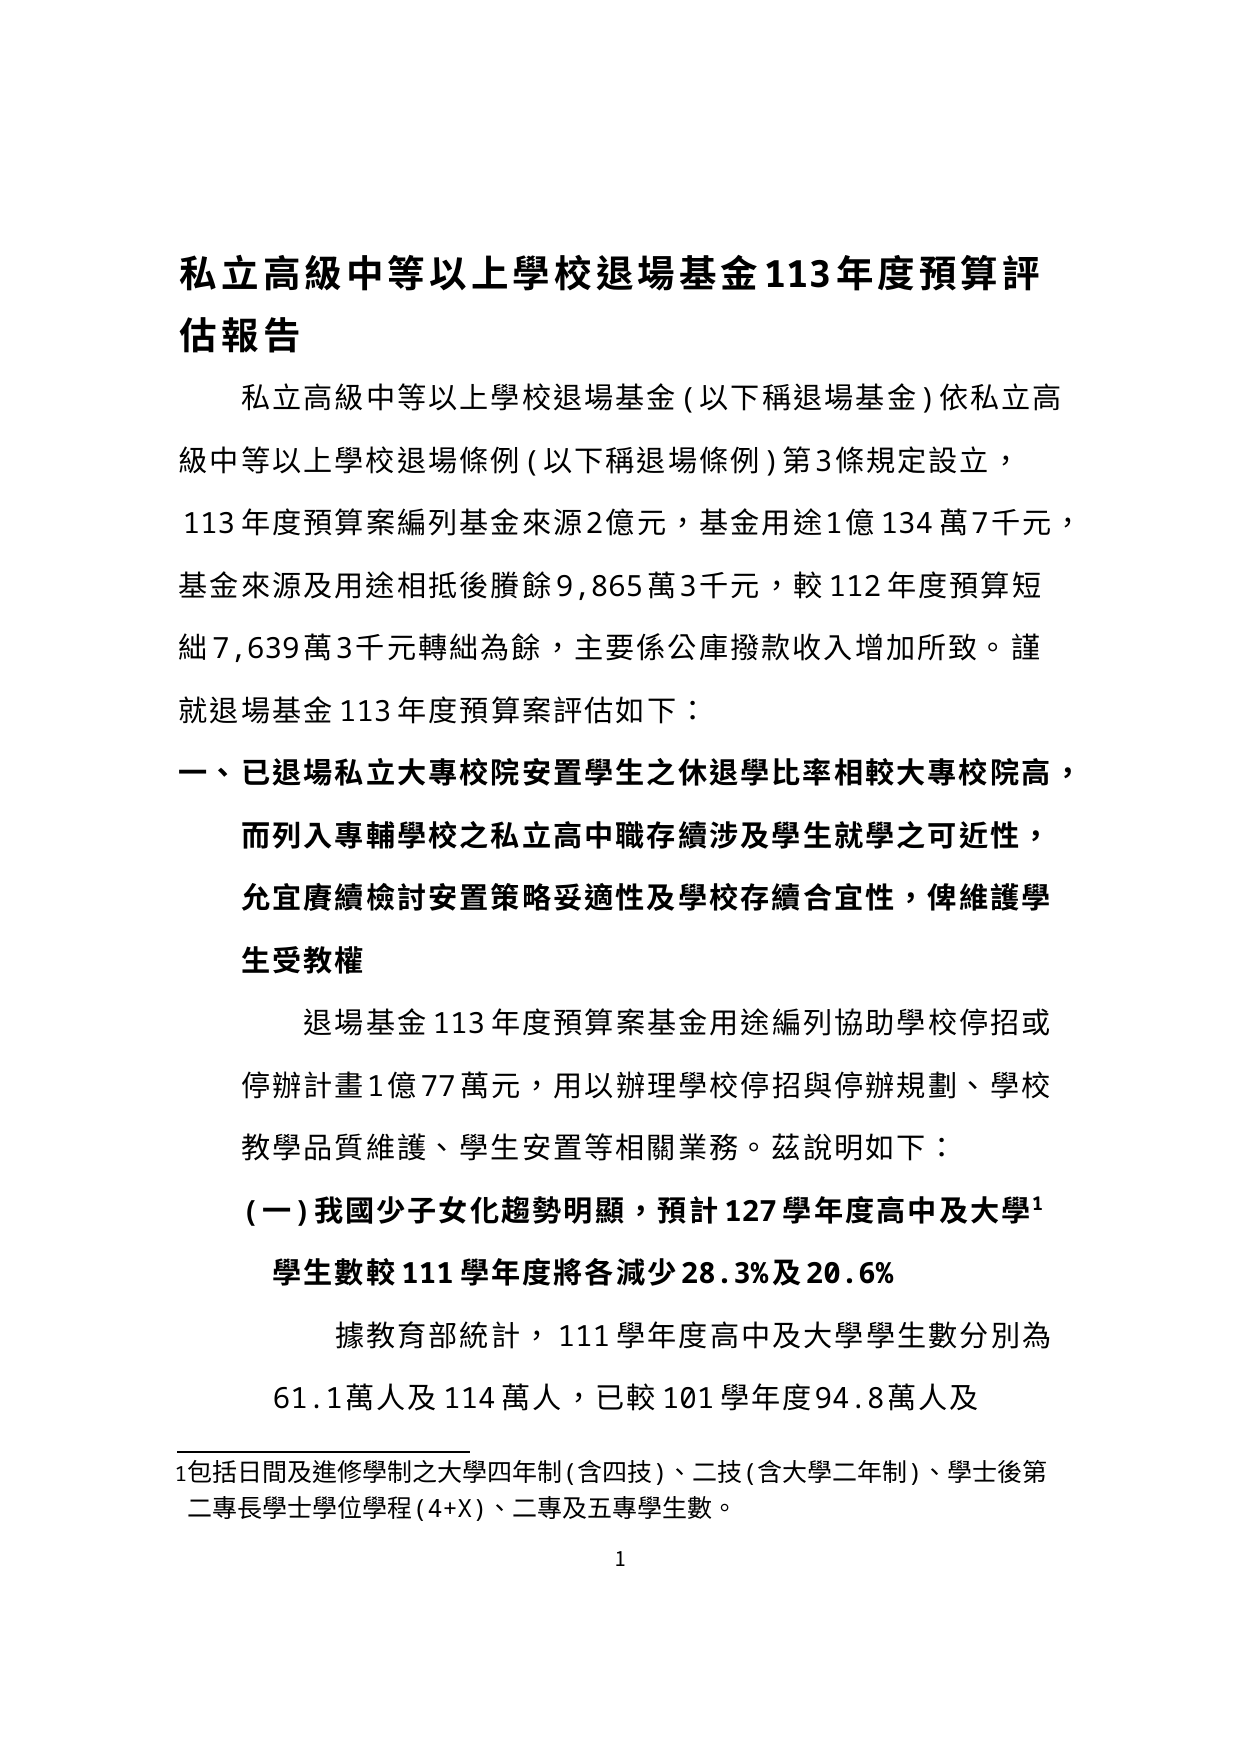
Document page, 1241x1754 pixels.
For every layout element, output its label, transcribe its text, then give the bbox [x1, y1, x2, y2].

text 私立高級中等以上學校退場基金(以下稱退場基金)依私立高級中等以上學校退場條例(以下稱退場條例)第3條規定設立，113年度預算案編列基金來源2億元，基金用途1億134萬7千元，基金來源及用途相抵後賸餘9,865萬3千元，較112年度預算短絀7,639萬3千元轉絀為餘，主要係公庫撥款收入增加所致。謹就退場基金113年度預算案評估如下： [177, 354, 1063, 729]
text 據教育部統計，111學年度高中及大學學生數分別為61.1萬人及114萬人，已較101學年度94.8萬人及 [266, 1292, 1063, 1417]
text (一)我國少子女化趨勢明顯，預計127學年度高中及大學學生數較111學年度將各減少28.3%及20.6% [236, 1167, 1063, 1292]
text 一、已退場私立大專校院安置學生之休退學比率相較大專校院高，而列入專輔學校之私立高中職存續涉及學生就學之可近性，允宜賡續檢討安置策略妥適性及學校存續合宜性，俾維護學生受教權 [177, 729, 1063, 979]
text 退場基金113年度預算案基金用途編列協助學校停招或停辦計畫1億77萬元，用以辦理學校停招與停辦規劃、學校教學品質維護、學生安置等相關業務。茲說明如下： [236, 979, 1063, 1167]
text 包括日間及進修學制之大學四年制(含四技)、二技(含大學二年制)、學士後第二專長學士學位學程(4+X)、二專及五專學生數。 [174, 1452, 1063, 1525]
text 私立高級中等以上學校退場基金113年度預算評估報告 [177, 229, 1063, 354]
